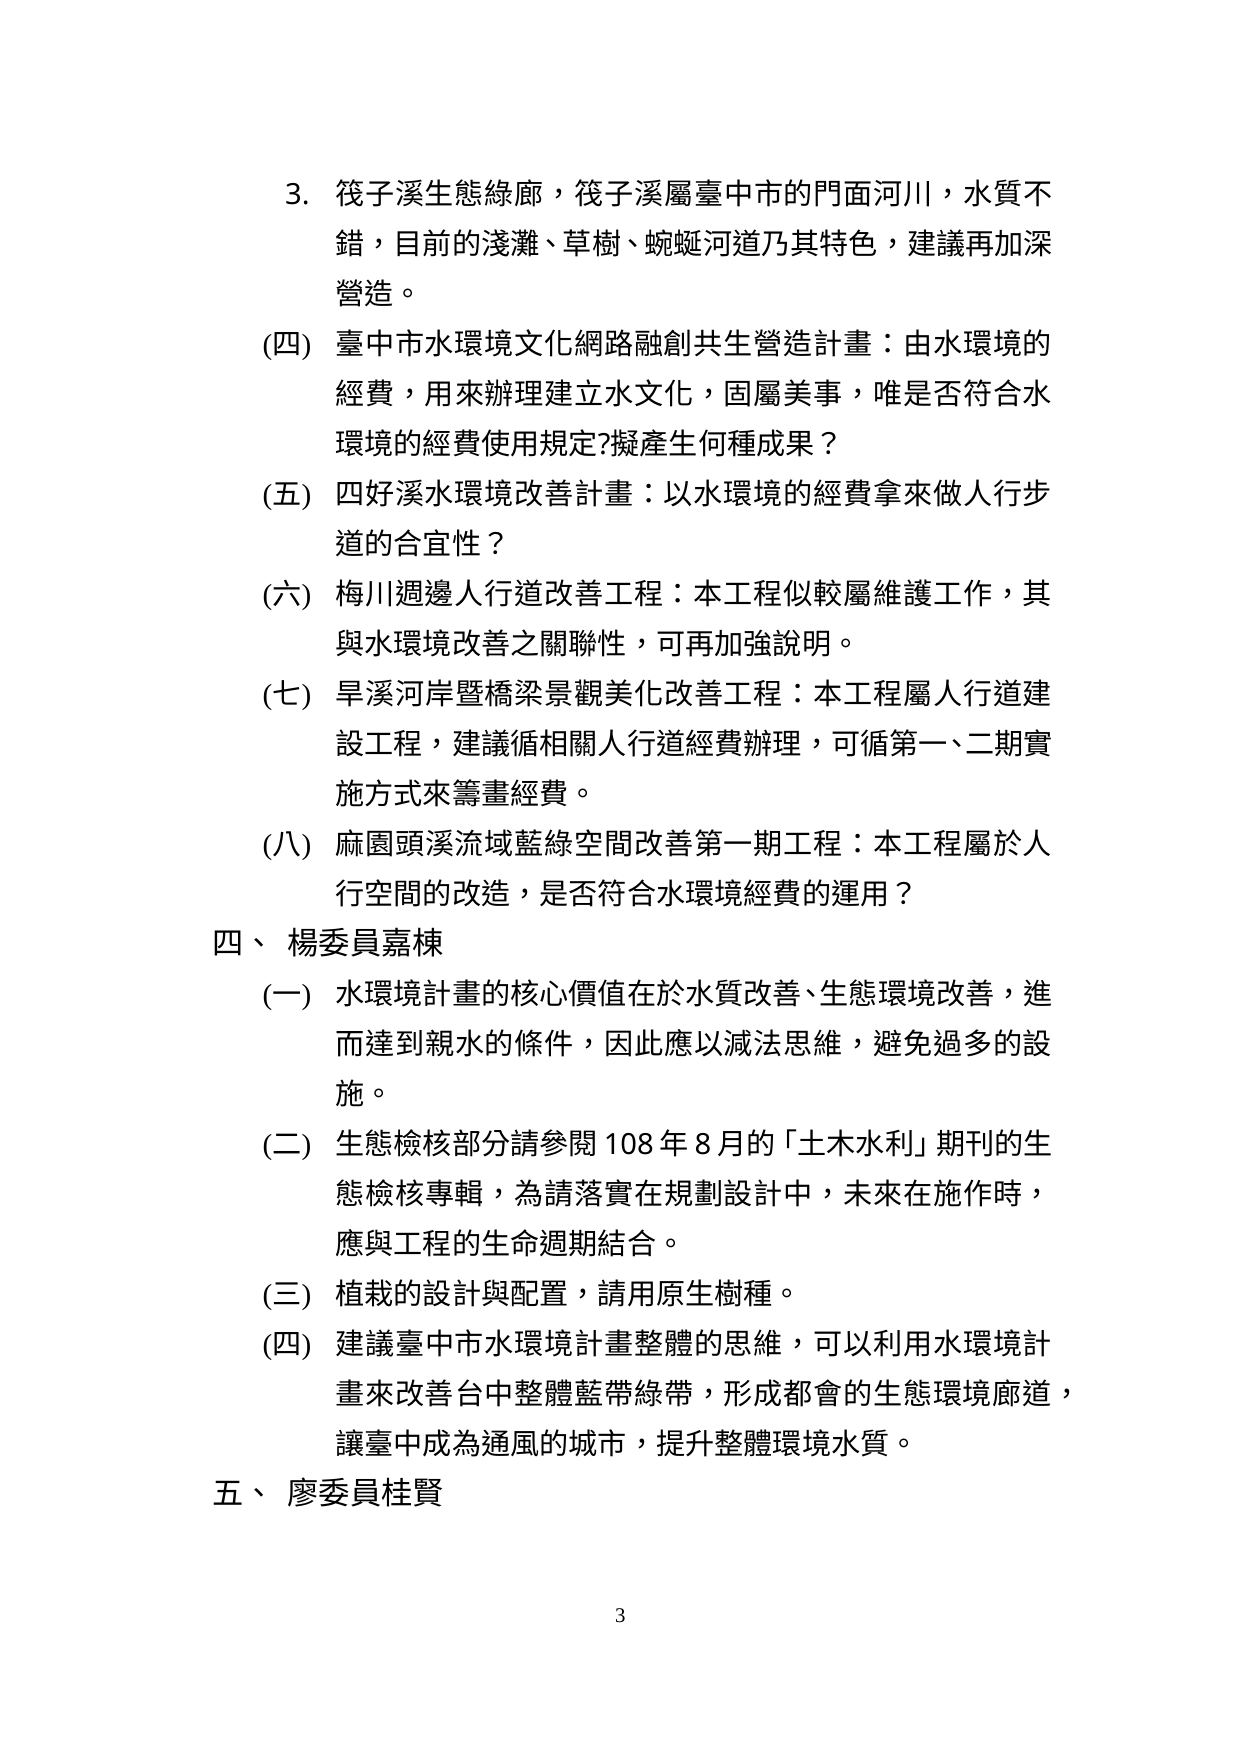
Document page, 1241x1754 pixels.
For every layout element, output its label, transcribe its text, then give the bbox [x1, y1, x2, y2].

list 建議臺中市水環境計畫整體的思維，可以利用水環境計畫來改善台中整體藍帶綠帶，形成都會的生態環境廊道，讓臺中成為通風的城市，提升整體環境水質。 [262, 1314, 1053, 1464]
list 生態檢核部分請參閱108年8月的「土木水利」期刊的生態檢核專輯，為請落實在規劃設計中，未來在施作時，應與工程的生命週期結合。 [262, 1114, 1053, 1264]
list 旱溪河岸暨橋梁景觀美化改善工程：本工程屬人行道建設工程，建議循相關人行道經費辦理，可循第一、二期實施方式來籌畫經費。 [262, 664, 1053, 814]
list 楊委員嘉棟 [212, 914, 1053, 964]
list 麻園頭溪流域藍綠空間改善第一期工程：本工程屬於人行空間的改造，是否符合水環境經費的運用？ [262, 814, 1053, 914]
list 臺中市水環境文化網路融創共生營造計畫：由水環境的經費，用來辦理建立水文化，固屬美事，唯是否符合水環境的經費使用規定?擬產生何種成果？ [262, 314, 1053, 464]
list 廖委員桂賢 [212, 1464, 1053, 1514]
list 水環境計畫的核心價值在於水質改善、生態環境改善，進而達到親水的條件，因此應以減法思維，避免過多的設施。 [262, 964, 1053, 1114]
list 植栽的設計與配置，請用原生樹種。 [262, 1264, 1053, 1314]
list 四好溪水環境改善計畫：以水環境的經費拿來做人行步道的合宜性？ [262, 464, 1053, 564]
list 梅川週邊人行道改善工程：本工程似較屬維護工作，其與水環境改善之關聯性，可再加強說明。 [262, 564, 1053, 664]
list 筏子溪生態綠廊，筏子溪屬臺中市的門面河川，水質不錯，目前的淺灘、草樹、蜿蜒河道乃其特色，建議再加深營造。 [285, 164, 1053, 314]
